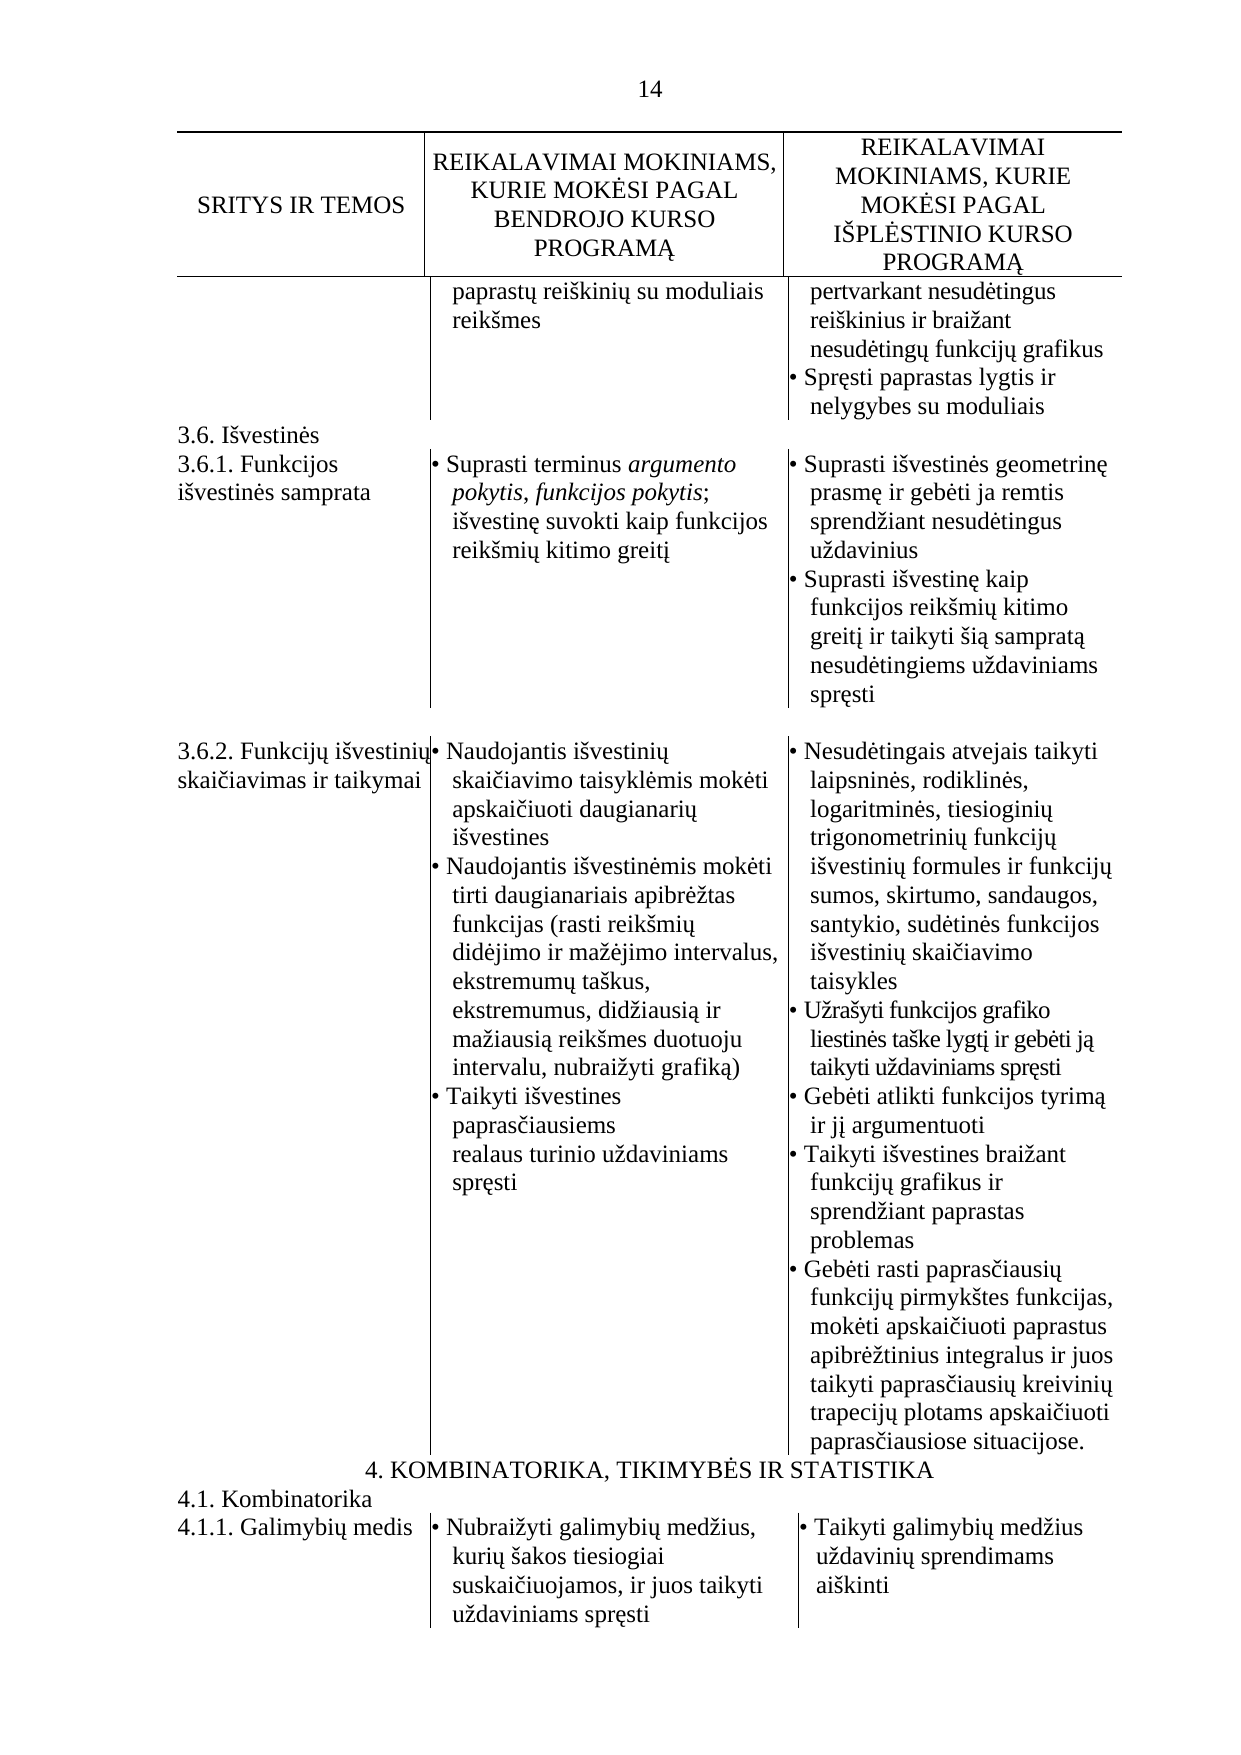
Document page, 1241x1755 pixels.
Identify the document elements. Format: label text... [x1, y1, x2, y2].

table_cell • Suprasti terminus argumento pokytis, funkcijos pokytis; išvestinę suvokti kaip funkcijos reikšmių kitimo greitį [431, 449, 788, 707]
table_cell 4.1.1. Galimybių medis [177, 1513, 430, 1627]
table_cell • Nesudėtingais atvejais taikyti laipsninės, rodiklinės, logaritminės, tiesioginių trigonometrinių funkcijų išvestinių formules ir funkcijų sumos, skirtumo, sandaugos, santykio, sudėtinės funkcijos išvestinių skaičiavimo taisykles • Užrašyti funkcijos grafiko liestinės taške lygtį ir gebėti ją taikyti uždaviniams spręsti • Gebėti atlikti funkcijos tyrimą ir jį argumentuoti • Taikyti išvestines braižant funkcijų grafikus ir sprendžiant paprastas problemas • Gebėti rasti paprasčiausių funkcijų pirmykštes funkcijas, mokėti apskaičiuoti paprastus apibrėžtinius integralus ir juos taikyti paprasčiausių kreivinių trapecijų plotams apskaičiuoti paprasčiausiose situacijose. [789, 736, 1122, 1455]
table_cell • Naudojantis išvestinių skaičiavimo taisyklėmis mokėti apskaičiuoti daugianarių išvestines • Naudojantis išvestinėmis mokėti tirti daugianariais apibrėžtas funkcijas (rasti reikšmių didėjimo ir mažėjimo intervalus, ekstremumų taškus, ekstremumus, didžiausią ir mažiausią reikšmes duotuoju intervalu, nubraižyti grafiką) • Taikyti išvestines paprasčiausiems realaus turinio uždaviniams spręsti [431, 736, 788, 1455]
table_cell [789, 708, 1122, 736]
table_cell [799, 1484, 1122, 1512]
table_header REIKALAVIMAI mokinIams, kurie mokėsi pagal bendrojo kurso programą [425, 133, 783, 276]
table_cell 4. Kombinatorika, tikimybės ir statistika [177, 1455, 1122, 1484]
table_cell paprastų reiškinių su moduliais reikšmes [431, 277, 788, 420]
table_cell 3.6.2. Funkcijų išvestinių skaičiavimas ir taikymai [177, 736, 430, 1455]
table_cell • Taikyti galimybių medžius uždavinių sprendimams aiškinti [799, 1513, 1122, 1627]
table_cell • Nubraižyti galimybių medžius, kurių šakos tiesiogiai suskaičiuojamos, ir juos taikyti uždaviniams spręsti [431, 1513, 798, 1627]
table_cell [177, 277, 430, 420]
table_cell [431, 708, 789, 736]
table_cell 4.1. Kombinatorika [177, 1484, 431, 1512]
table_cell • Suprasti išvestinės geometrinę prasmę ir gebėti ja remtis sprendžiant nesudėtingus uždavinius • Suprasti išvestinę kaip funkcijos reikšmių kitimo greitį ir taikyti šią sampratą nesudėtingiems uždaviniams spręsti [789, 449, 1122, 707]
table_cell [431, 420, 789, 449]
table_header REIKALAVIMAI mokiniams, kurie mokėsi pagal išplėstinio kurso programą [784, 133, 1122, 276]
table_cell [789, 420, 1122, 449]
table_header sritys ir temos [177, 133, 424, 276]
table_cell pertvarkant nesudėtingus reiškinius ir braižant nesudėtingų funkcijų grafikus • Spręsti paprastas lygtis ir nelygybes su moduliais [789, 277, 1122, 420]
table_cell [177, 708, 431, 736]
table_cell 3.6.1. Funkcijos išvestinės samprata [177, 449, 430, 707]
table_cell 3.6. Išvestinės [177, 420, 431, 449]
table_cell [431, 1484, 799, 1512]
